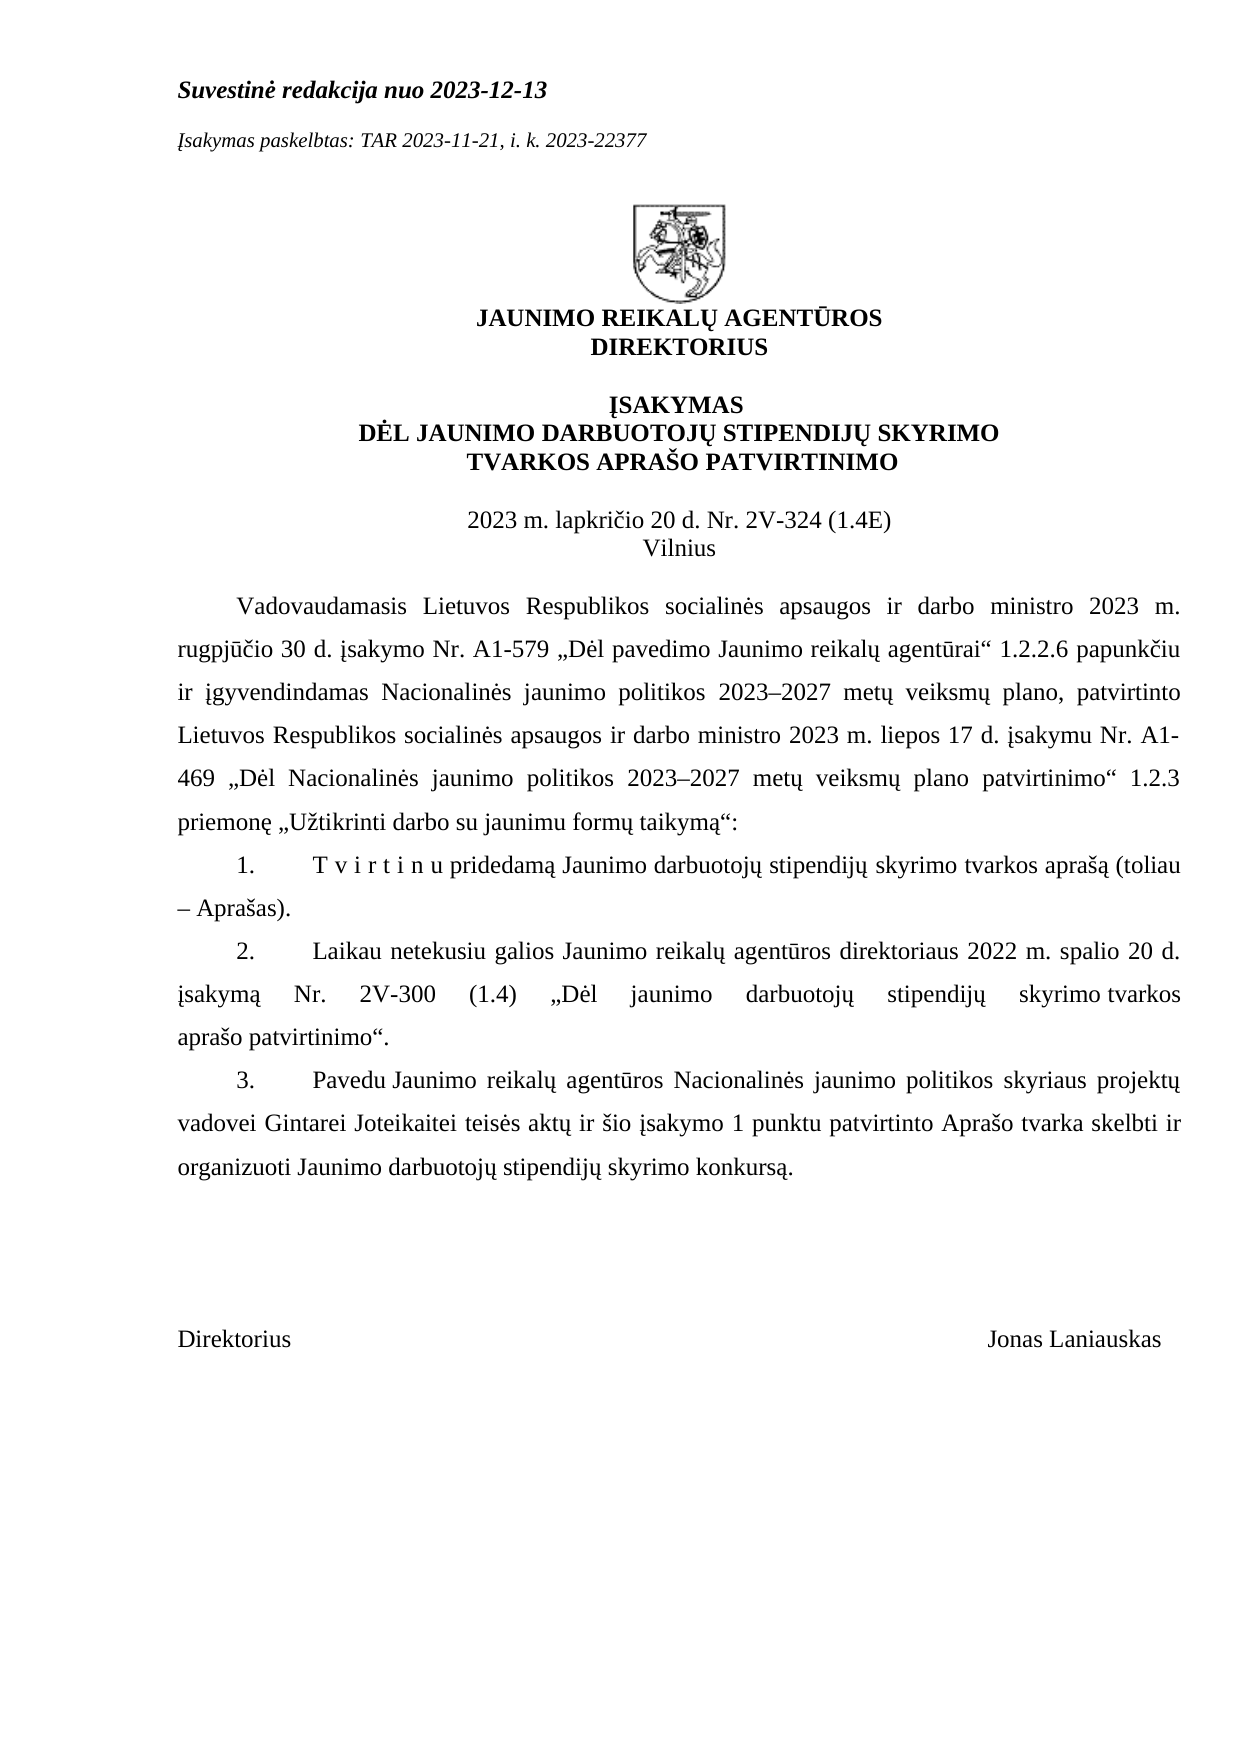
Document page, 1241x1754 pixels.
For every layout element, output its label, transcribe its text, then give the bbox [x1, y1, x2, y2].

text 2. Laikau netekusiu galios Jaunimo reikalų agentūros direktoriaus 2022 m. spalio 20 d. įsakymą Nr. 2V-300 (1.4) „Dėl jaunimo darbuotojų stipendijų skyrimo tvarkos aprašo patvirtinimo“. [177, 936, 1181, 1051]
text ĮSAKYMAS [177, 390, 1181, 418]
text TVARKOS APRAŠO PATVIRTINIMO [177, 447, 1181, 476]
text Vilnius [177, 533, 1181, 562]
text 3. Pavedu Jaunimo reikalų agentūros Nacionalinės jaunimo politikos skyriaus projektų vadovei Gintarei Joteikaitei teisės aktų ir šio įsakymo 1 punktu patvirtinto Aprašo tvarka skelbti ir organizuoti Jaunimo darbuotojų stipendijų skyrimo konkursą. [177, 1065, 1181, 1180]
text DĖL JAUNIMO DARBUOTOJŲ STIPENDIJŲ SKYRIMO [177, 418, 1181, 447]
text JAUNIMO REIKALŲ AGENTŪROS [177, 303, 1181, 332]
text 1. T v i r t i n u pridedamą Jaunimo darbuotojų stipendijų skyrimo tvarkos aprašą (toliau – Aprašas). [177, 850, 1181, 922]
text Įsakymas paskelbtas: TAR 2023-11-21, i. k. 2023-22377 [177, 128, 1181, 152]
text 2023 m. lapkričio 20 d. Nr. 2V-324 (1.4E) [177, 505, 1181, 533]
text Direktorius Jonas Laniauskas [177, 1324, 1181, 1353]
text Vadovaudamasis Lietuvos Respublikos socialinės apsaugos ir darbo ministro 2023 m. rugpjūčio 30 d. įsakymo Nr. A1-579 „Dėl pavedimo Jaunimo reikalų agentūrai“ 1.2.2.6 papunkčiu ir įgyvendindamas Nacionalinės jaunimo politikos 2023–2027 metų veiksmų plano, patvirtinto Lietuvos Respublikos socialinės apsaugos ir darbo ministro 2023 m. liepos 17 d. įsakymu Nr. A1-469 „Dėl Nacionalinės jaunimo politikos 2023–2027 metų veiksmų plano patvirtinimo“ 1.2.3 priemonę „Užtikrinti darbo su jaunimu formų taikymą“: [177, 591, 1181, 835]
text Suvestinė redakcija nuo 2023-12-13 [177, 75, 1181, 104]
text DIREKTORIUS [177, 332, 1181, 361]
